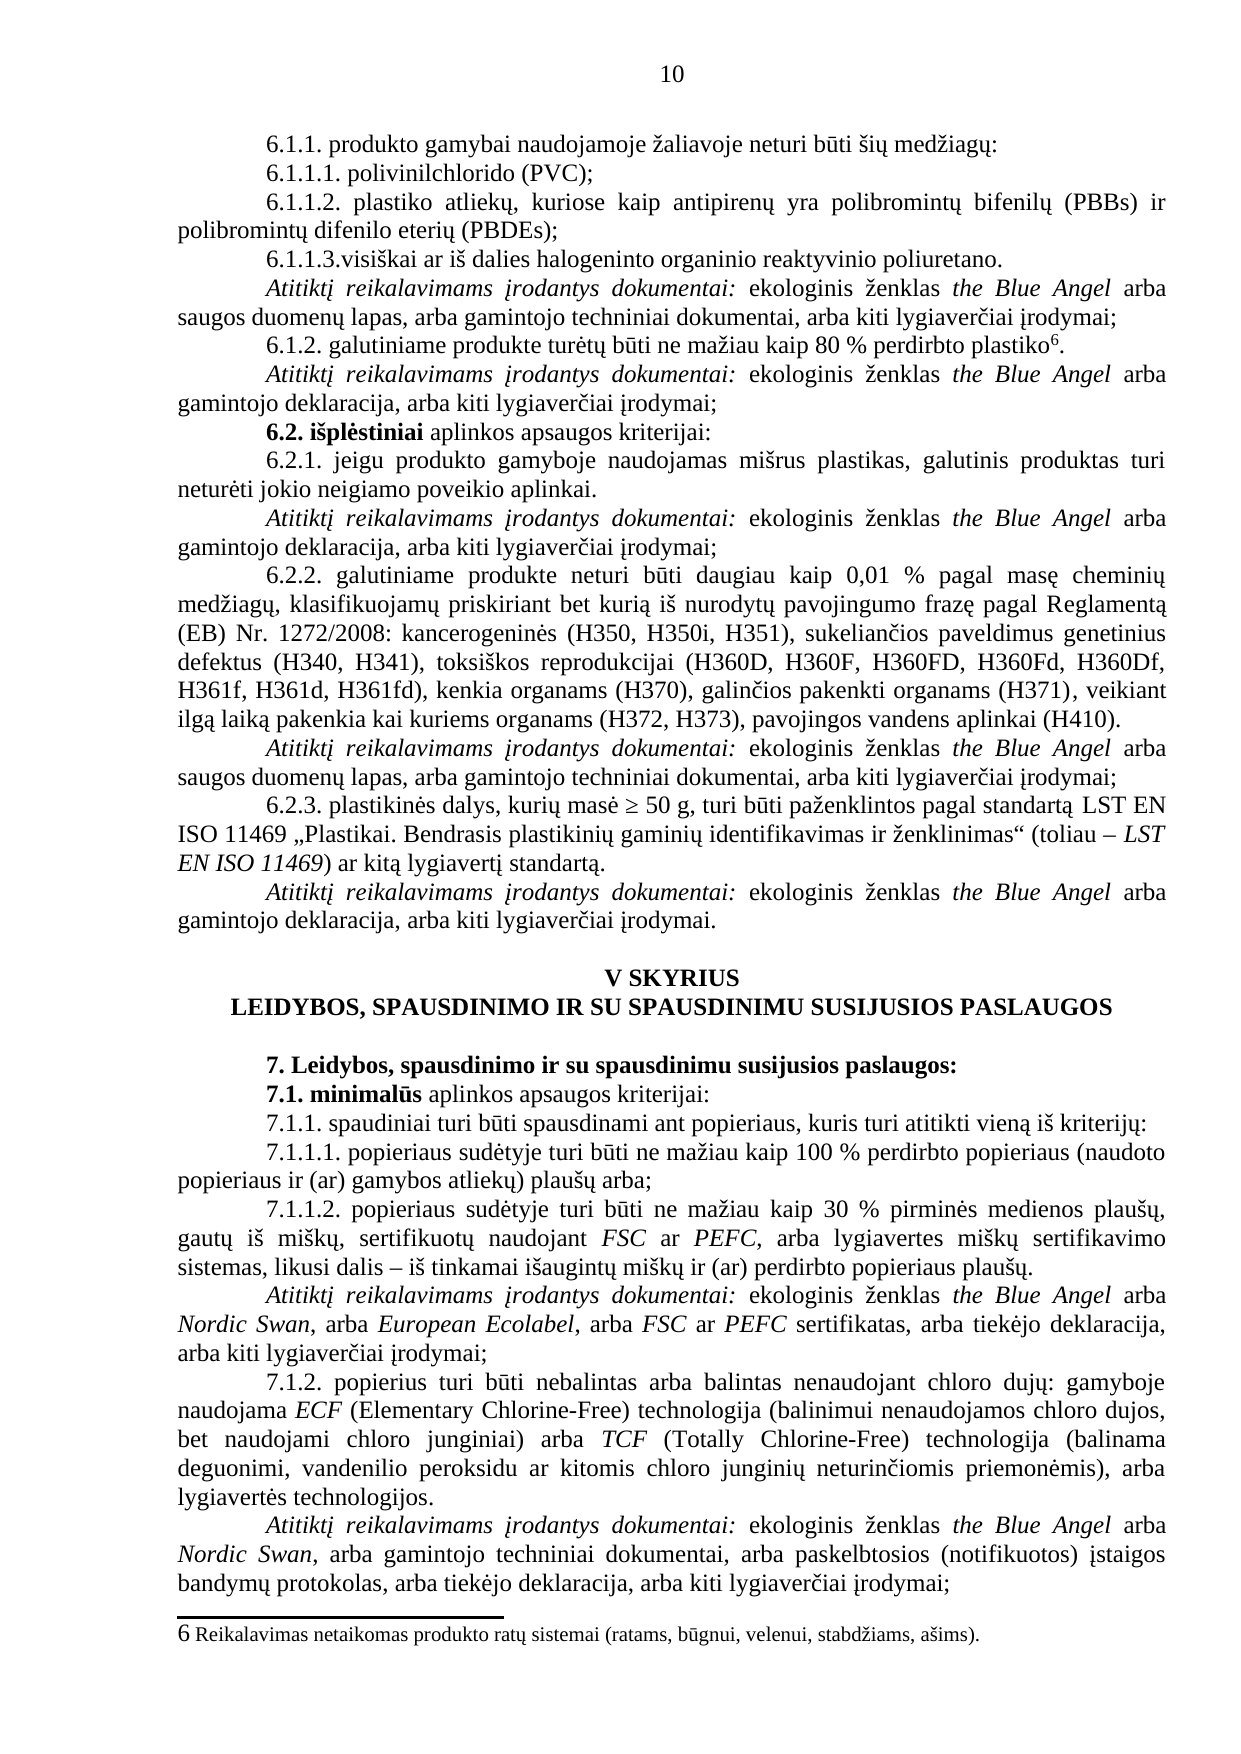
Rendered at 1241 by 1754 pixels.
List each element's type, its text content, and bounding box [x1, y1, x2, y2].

text LEIDYBOS, SPAUSDINIMO IR SU SPAUSDINIMU SUSIJUSIOS PASLAUGOS [177, 992, 1166, 1020]
text 6.2.1. jeigu produkto gamyboje naudojamas mišrus plastikas, galutinis produktas turi neturėti jokio neigiamo poveikio aplinkai. [177, 445, 1166, 503]
text Atitiktį reikalavimams įrodantys dokumentai: ekologinis ženklas the Blue Angel arba saugos duomenų lapas, arba gamintojo techniniai dokumentai, arba kiti lygiaverčiai įrodymai; [177, 273, 1166, 330]
text 7.1.1. spaudiniai turi būti spausdinami ant popieriaus, kuris turi atitikti vieną iš kriterijų: [177, 1108, 1166, 1137]
text 6.1.1.1. polivinilchlorido (PVC); [177, 158, 1166, 187]
text 7.1. minimalūs aplinkos apsaugos kriterijai: [177, 1079, 1166, 1108]
text Atitiktį reikalavimams įrodantys dokumentai: ekologinis ženklas the Blue Angel arba Nordic Swan, arba gamintojo techniniai dokumentai, arba paskelbtosios (notifikuotos) įstaigos bandymų protokolas, arba tiekėjo deklaracija, arba kiti lygiaverčiai įrodymai; [177, 1511, 1166, 1597]
text 6.2.3. plastikinės dalys, kurių masė ≥ 50 g, turi būti paženklintos pagal standartą LST EN ISO 11469 „Plastikai. Bendrasis plastikinių gaminių identifikavimas ir ženklinimas“ (toliau – LST EN ISO 11469) ar kitą lygiavertį standartą. [177, 790, 1166, 877]
text 6.1.1. produkto gamybai naudojamoje žaliavoje neturi būti šių medžiagų: [177, 129, 1166, 158]
text Atitiktį reikalavimams įrodantys dokumentai: ekologinis ženklas the Blue Angel arba gamintojo deklaracija, arba kiti lygiaverčiai įrodymai; [177, 359, 1166, 417]
text 6.1.1.2. plastiko atliekų, kuriose kaip antipirenų yra polibromintų bifenilų (PBBs) ir polibromintų difenilo eterių (PBDEs); [177, 187, 1166, 244]
text Atitiktį reikalavimams įrodantys dokumentai: ekologinis ženklas the Blue Angel arba gamintojo deklaracija, arba kiti lygiaverčiai įrodymai. [177, 877, 1166, 934]
text Atitiktį reikalavimams įrodantys dokumentai: ekologinis ženklas the Blue Angel arba saugos duomenų lapas, arba gamintojo techniniai dokumentai, arba kiti lygiaverčiai įrodymai; [177, 733, 1166, 790]
text 6.1.1.3.visiškai ar iš dalies halogeninto organinio reaktyvinio poliuretano. [177, 244, 1166, 273]
text V SKYRIUS [177, 963, 1166, 992]
text 7.1.1.2. popieriaus sudėtyje turi būti ne mažiau kaip 30 % pirminės medienos plaušų, gautų iš miškų, sertifikuotų naudojant FSC ar PEFC, arba lygiavertes miškų sertifikavimo sistemas, likusi dalis – iš tinkamai išaugintų miškų ir (ar) perdirbto popieriaus plaušų. [177, 1194, 1166, 1281]
text Atitiktį reikalavimams įrodantys dokumentai: ekologinis ženklas the Blue Angel arba Nordic Swan, arba European Ecolabel, arba FSC ar PEFC sertifikatas, arba tiekėjo deklaracija, arba kiti lygiaverčiai įrodymai; [177, 1281, 1166, 1367]
text 7. Leidybos, spausdinimo ir su spausdinimu susijusios paslaugos: [177, 1051, 1166, 1079]
text 6.1.2. galutiniame produkte turėtų būti ne mažiau kaip 80 % perdirbto plastiko. [266, 330, 1166, 359]
text Atitiktį reikalavimams įrodantys dokumentai: ekologinis ženklas the Blue Angel arba gamintojo deklaracija, arba kiti lygiaverčiai įrodymai; [177, 503, 1166, 560]
text 6.2.2. galutiniame produkte neturi būti daugiau kaip 0,01 % pagal masę cheminių medžiagų, klasifikuojamų priskiriant bet kurią iš nurodytų pavojingumo frazę pagal Reglamentą (EB) Nr. 1272/2008: kancerogeninės (H350, H350i, H351), sukeliančios paveldimus genetinius defektus (H340, H341), toksiškos reprodukcijai (H360D, H360F, H360FD, H360Fd, H360Df, H361f, H361d, H361fd), kenkia organams (H370), galinčios pakenkti organams (H371), veikiant ilgą laiką pakenkia kai kuriems organams (H372, H373), pavojingos vandens aplinkai (H410). [177, 560, 1166, 733]
text 6.2. išplėstiniai aplinkos apsaugos kriterijai: [177, 417, 1166, 445]
text 7.1.2. popierius turi būti nebalintas arba balintas nenaudojant chloro dujų: gamyboje naudojama ECF (Elementary Chlorine-Free) technologija (balinimui nenaudojamos chloro dujos, bet naudojami chloro junginiai) arba TCF (Totally Chlorine-Free) technologija (balinama deguonimi, vandenilio peroksidu ar kitomis chloro junginių neturinčiomis priemonėmis), arba lygiavertės technologijos. [177, 1367, 1166, 1511]
text 7.1.1.1. popieriaus sudėtyje turi būti ne mažiau kaip 100 % perdirbto popieriaus (naudoto popieriaus ir (ar) gamybos atliekų) plaušų arba; [177, 1137, 1166, 1194]
text Reikalavimas netaikomas produkto ratų sistemai (ratams, būgnui, velenui, stabdžiams, ašims). [177, 1618, 1166, 1646]
